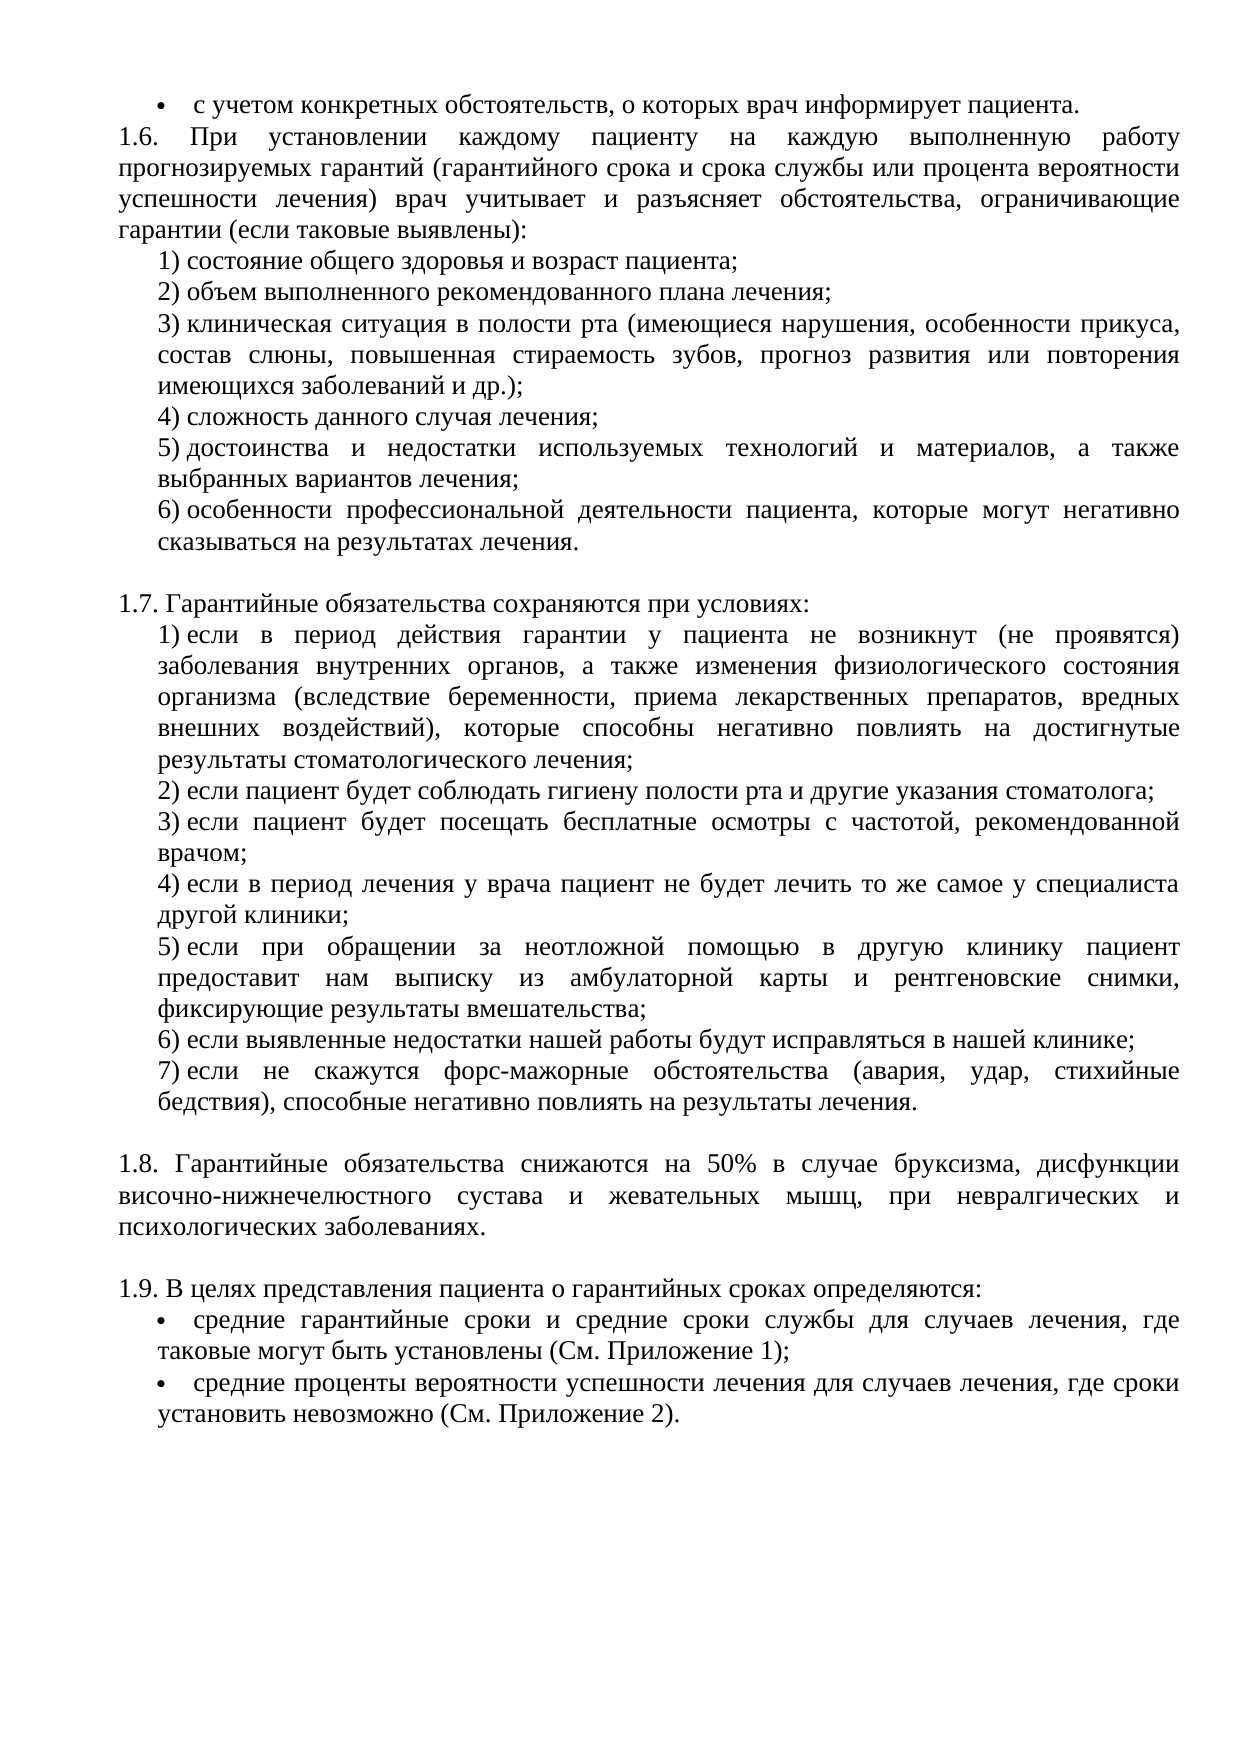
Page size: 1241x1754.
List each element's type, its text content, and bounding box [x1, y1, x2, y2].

text 5) достоинства и недостатки используемых технологий и материалов, а также выбранных вариантов лечения; [157, 431, 1181, 493]
text 1) если в период действия гарантии у пациента не возникнут (не проявятся) заболевания внутренних органов, а также изменения физиологического состояния организма (вследствие беременности, приема лекарственных препаратов, вредных внешних воздействий), которые способны негативно повлиять на достигнутые результаты стоматологического лечения; [157, 618, 1181, 774]
list с учетом конкретных обстоятельств, о которых врач информирует пациента. [157, 89, 1181, 120]
text 2) объем выполненного рекомендованного плана лечения; [157, 276, 1181, 307]
text 6) особенности профессиональной деятельности пациента, которые могут негативно сказываться на результатах лечения. [157, 493, 1181, 556]
text 3) если пациент будет посещать бесплатные осмотры с частотой, рекомендованной врачом; [157, 805, 1181, 867]
text 4) если в период лечения у врача пациент не будет лечить то же самое у специалиста другой клиники; [157, 867, 1181, 929]
text 1) состояние общего здоровья и возраст пациента; [157, 244, 1181, 276]
text 1.8. Гарантийные обязательства снижаются на 50% в случае бруксизма, дисфункции височно-нижнечелюстного сустава и жевательных мышц, при невралгических и психологических заболеваниях. [118, 1148, 1181, 1241]
text 7) если не скажутся форс-мажорные обстоятельства (авария, удар, стихийные бедствия), способные негативно повлиять на результаты лечения. [157, 1054, 1181, 1116]
text 2) если пациент будет соблюдать гигиену полости рта и другие указания стоматолога; [157, 774, 1181, 805]
list средние гарантийные сроки и средние сроки службы для случаев лечения, где таковые могут быть установлены (См. Приложение 1); [157, 1303, 1181, 1366]
subtitle 1.7. Гарантийные обязательства сохраняются при условиях: [118, 587, 1181, 618]
text 3) клиническая ситуация в полости рта (имеющиеся нарушения, особенности прикуса, состав слюны, повышенная стираемость зубов, прогноз развития или повторения имеющихся заболеваний и др.); [157, 307, 1181, 400]
text 6) если выявленные недостатки нашей работы будут исправляться в нашей клинике; [157, 1023, 1181, 1054]
subtitle 1.9. В целях представления пациента о гарантийных сроках определяются: [118, 1272, 1181, 1303]
list средние проценты вероятности успешности лечения для случаев лечения, где сроки установить невозможно (См. Приложение 2). [157, 1366, 1181, 1428]
text 4) сложность данного случая лечения; [157, 400, 1181, 431]
subtitle 1.6. При установлении каждому пациенту на каждую выполненную работу прогнозируемых гарантий (гарантийного срока и срока службы или процента вероятности успешности лечения) врач учитывает и разъясняет обстоятельства, ограничивающие гарантии (если таковые выявлены): [118, 120, 1181, 244]
text 5) если при обращении за неотложной помощью в другую клинику пациент предоставит нам выписку из амбулаторной карты и рентгеновские снимки, фиксирующие результаты вмешательства; [157, 929, 1181, 1023]
